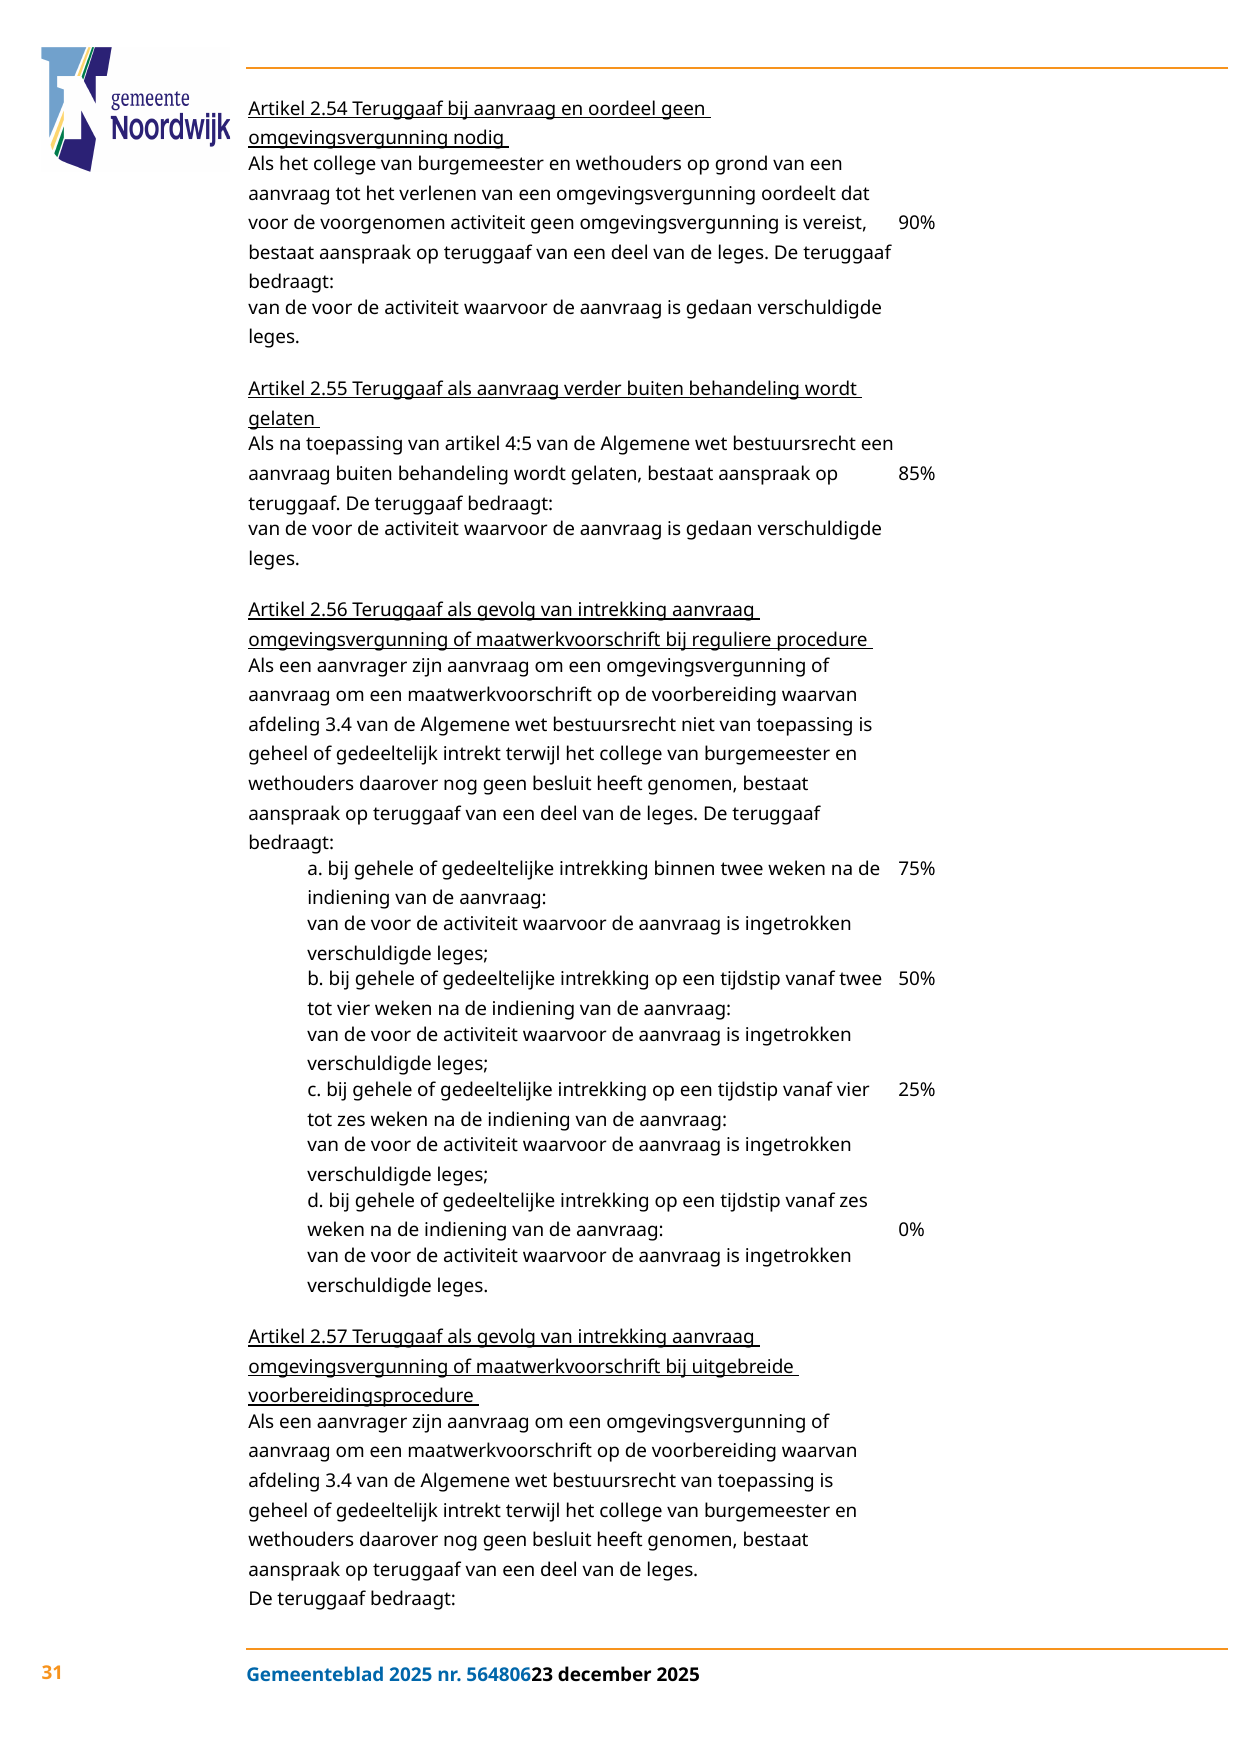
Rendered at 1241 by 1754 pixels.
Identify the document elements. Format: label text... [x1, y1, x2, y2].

table_cell 75% [898, 855, 1152, 910]
table_cell [898, 910, 1152, 966]
table_cell Als een aanvrager zijn aanvraag om een omgevingsvergunning of aanvraag om een maatwerkvoorschrift op de voorbereiding waarvan afdeling 3.4 van de Algemene wet bestuursrecht van toepassing is geheel of gedeeltelijk intrekt terwijl het college van burgemeester en wethouders daarover nog geen besluit heeft genomen, bestaat aanspraak op teruggaaf van een deel van de leges. De teruggaaf bedraagt: [248, 1408, 898, 1611]
table_cell [248, 1298, 898, 1323]
table_cell van de voor de activiteit waarvoor de aanvraag is ingetrokken verschuldigde leges; [248, 1132, 898, 1187]
table_cell 50% [898, 966, 1152, 1021]
table_cell 0% [898, 1187, 1152, 1242]
table_cell 90% [898, 150, 1152, 294]
table_cell Als het college van burgemeester en wethouders op grond van een aanvraag tot het verlenen van een omgevingsvergunning oordeelt dat voor de voorgenomen activiteit geen omgevingsvergunning is vereist, bestaat aanspraak op teruggaaf van een deel van de leges. De teruggaaf bedraagt: [248, 150, 898, 294]
table_cell d. bij gehele of gedeeltelijke intrekking op een tijdstip vanaf zes weken na de indiening van de aanvraag: [248, 1187, 898, 1242]
table_cell [898, 1298, 1152, 1323]
table_cell c. bij gehele of gedeeltelijke intrekking op een tijdstip vanaf vier tot zes weken na de indiening van de aanvraag: [248, 1076, 898, 1132]
table_cell a. bij gehele of gedeeltelijke intrekking binnen twee weken na de indiening van de aanvraag: [248, 855, 898, 910]
table_cell van de voor de activiteit waarvoor de aanvraag is gedaan verschuldigde leges. [248, 515, 898, 571]
table_cell van de voor de activiteit waarvoor de aanvraag is ingetrokken verschuldigde leges. [248, 1242, 898, 1297]
table_cell van de voor de activiteit waarvoor de aanvraag is ingetrokken verschuldigde leges; [248, 910, 898, 966]
table_cell [898, 652, 1152, 855]
table_cell van de voor de activiteit waarvoor de aanvraag is gedaan verschuldigde leges. [248, 294, 898, 349]
table_cell Als na toepassing van artikel 4:5 van de Algemene wet bestuursrecht een aanvraag buiten behandeling wordt gelaten, bestaat aanspraak op teruggaaf. De teruggaaf bedraagt: [248, 431, 898, 515]
table_cell [898, 375, 1152, 431]
table_cell [248, 350, 898, 375]
table_cell [898, 596, 1152, 652]
table_cell [898, 571, 1152, 596]
table_cell Artikel 2.57 Teruggaaf als gevolg van intrekking aanvraag omgevingsvergunning of maatwerkvoorschrift bij uitgebreide voorbereidingsprocedure [248, 1323, 898, 1408]
table_cell Als een aanvrager zijn aanvraag om een omgevingsvergunning of aanvraag om een maatwerkvoorschrift op de voorbereiding waarvan afdeling 3.4 van de Algemene wet bestuursrecht niet van toepassing is geheel of gedeeltelijk intrekt terwijl het college van burgemeester en wethouders daarover nog geen besluit heeft genomen, bestaat aanspraak op teruggaaf van een deel van de leges. De teruggaaf bedraagt: [248, 652, 898, 855]
table_cell [898, 1408, 1152, 1611]
table_cell [248, 571, 898, 596]
table_cell 85% [898, 431, 1152, 515]
table_cell [898, 1323, 1152, 1408]
table_cell Artikel 2.56 Teruggaaf als gevolg van intrekking aanvraag omgevingsvergunning of maatwerkvoorschrift bij reguliere procedure [248, 596, 898, 652]
table_cell [898, 350, 1152, 375]
table_cell [898, 294, 1152, 349]
table_cell 25% [898, 1076, 1152, 1132]
table_cell [898, 1242, 1152, 1297]
table_cell b. bij gehele of gedeeltelijke intrekking op een tijdstip vanaf twee tot vier weken na de indiening van de aanvraag: [248, 966, 898, 1021]
table_cell [898, 515, 1152, 571]
table_cell [898, 1132, 1152, 1187]
picture [41, 47, 231, 172]
table_cell [898, 95, 1152, 150]
table_cell van de voor de activiteit waarvoor de aanvraag is ingetrokken verschuldigde leges; [248, 1021, 898, 1076]
table_cell [898, 1021, 1152, 1076]
table_cell Artikel 2.54 Teruggaaf bij aanvraag en oordeel geen omgevingsvergunning nodig [248, 95, 898, 150]
table_cell Artikel 2.55 Teruggaaf als aanvraag verder buiten behandeling wordt gelaten [248, 375, 898, 431]
